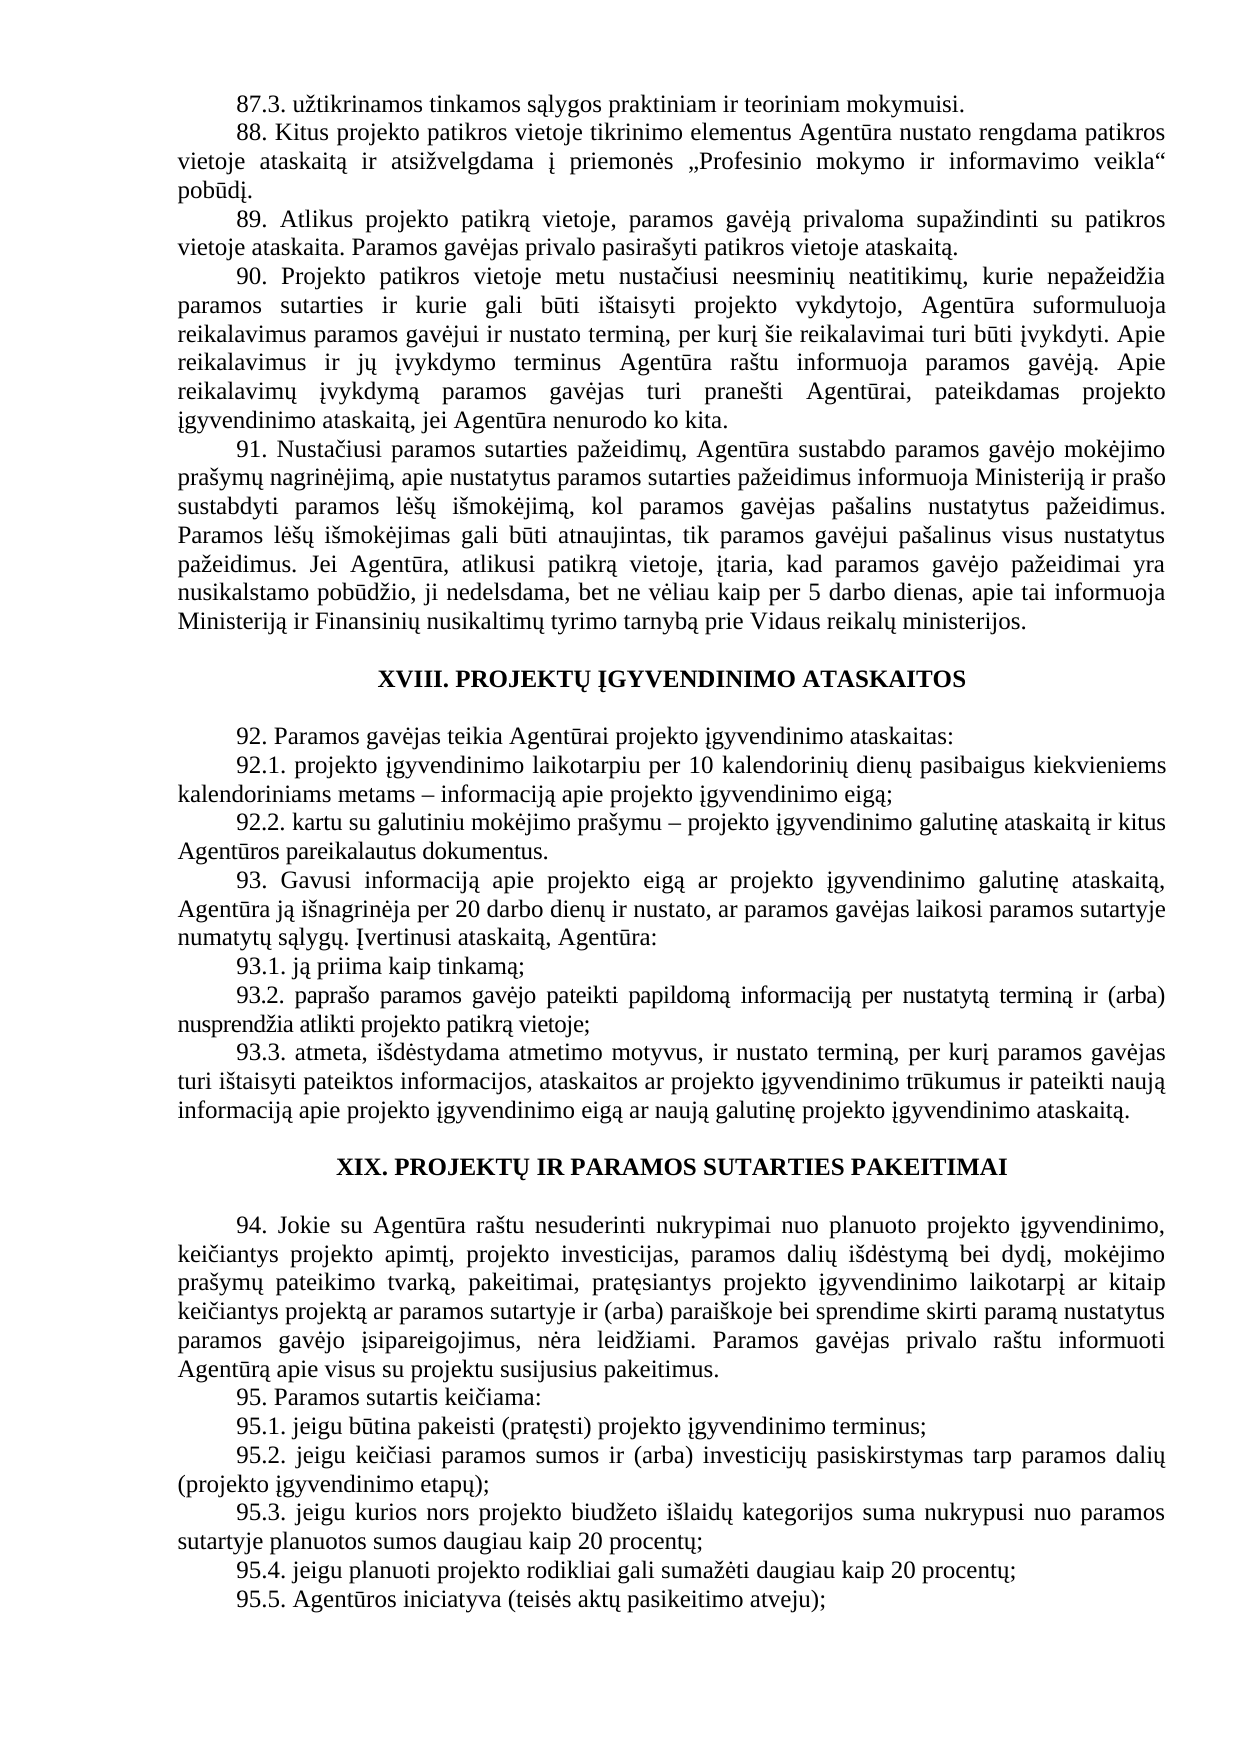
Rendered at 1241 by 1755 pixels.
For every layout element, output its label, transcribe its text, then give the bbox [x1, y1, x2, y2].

text 88. Kitus projekto patikros vietoje tikrinimo elementus Agentūra nustato rengdama patikros vietoje ataskaitą ir atsižvelgdama į priemonės „Profesinio mokymo ir informavimo veikla“ pobūdį. [177, 117, 1166, 204]
text 92.1. projekto įgyvendinimo laikotarpiu per 10 kalendorinių dienų pasibaigus kiekvieniems kalendoriniams metams – informaciją apie projekto įgyvendinimo eigą; [177, 750, 1166, 807]
text 95.5. Agentūros iniciatyva (teisės aktų pasikeitimo atveju); [177, 1584, 1166, 1612]
text 95.3. jeigu kurios nors projekto biudžeto išlaidų kategorijos suma nukrypusi nuo paramos sutartyje planuotos sumos daugiau kaip 20 procentų; [177, 1497, 1166, 1555]
text 95.4. jeigu planuoti projekto rodikliai gali sumažėti daugiau kaip 20 procentų; [177, 1555, 1166, 1584]
text 87.3. užtikrinamos tinkamos sąlygos praktiniam ir teoriniam mokymuisi. [177, 89, 1166, 117]
text 95. Paramos sutartis keičiama: [177, 1382, 1166, 1411]
text 93.2. paprašo paramos gavėjo pateikti papildomą informaciją per nustatytą terminą ir (arba) nusprendžia atlikti projekto patikrą vietoje; [177, 980, 1166, 1037]
text XVIII. PROJEKTŲ ĮGYVENDINIMO ATASKAITOS [177, 664, 1166, 692]
text 93.3. atmeta, išdėstydama atmetimo motyvus, ir nustato terminą, per kurį paramos gavėjas turi ištaisyti pateiktos informacijos, ataskaitos ar projekto įgyvendinimo trūkumus ir pateikti naują informaciją apie projekto įgyvendinimo eigą ar naują galutinę projekto įgyvendinimo ataskaitą. [177, 1037, 1166, 1124]
text 92. Paramos gavėjas teikia Agentūrai projekto įgyvendinimo ataskaitas: [177, 721, 1166, 750]
text 93.1. ją priima kaip tinkamą; [177, 951, 1166, 980]
text 91. Nustačiusi paramos sutarties pažeidimų, Agentūra sustabdo paramos gavėjo mokėjimo prašymų nagrinėjimą, apie nustatytus paramos sutarties pažeidimus informuoja Ministeriją ir prašo sustabdyti paramos lėšų išmokėjimą, kol paramos gavėjas pašalins nustatytus pažeidimus. Paramos lėšų išmokėjimas gali būti atnaujintas, tik paramos gavėjui pašalinus visus nustatytus pažeidimus. Jei Agentūra, atlikusi patikrą vietoje, įtaria, kad paramos gavėjo pažeidimai yra nusikalstamo pobūdžio, ji nedelsdama, bet ne vėliau kaip per 5 darbo dienas, apie tai informuoja Ministeriją ir Finansinių nusikaltimų tyrimo tarnybą prie Vidaus reikalų ministerijos. [177, 434, 1166, 635]
text 95.2. jeigu keičiasi paramos sumos ir (arba) investicijų pasiskirstymas tarp paramos dalių (projekto įgyvendinimo etapų); [177, 1440, 1166, 1497]
text 89. Atlikus projekto patikrą vietoje, paramos gavėją privaloma supažindinti su patikros vietoje ataskaita. Paramos gavėjas privalo pasirašyti patikros vietoje ataskaitą. [177, 204, 1166, 261]
text 94. Jokie su Agentūra raštu nesuderinti nukrypimai nuo planuoto projekto įgyvendinimo, keičiantys projekto apimtį, projekto investicijas, paramos dalių išdėstymą bei dydį, mokėjimo prašymų pateikimo tvarką, pakeitimai, pratęsiantys projekto įgyvendinimo laikotarpį ar kitaip keičiantys projektą ar paramos sutartyje ir (arba) paraiškoje bei sprendime skirti paramą nustatytus paramos gavėjo įsipareigojimus, nėra leidžiami. Paramos gavėjas privalo raštu informuoti Agentūrą apie visus su projektu susijusius pakeitimus. [177, 1210, 1166, 1382]
text 95.1. jeigu būtina pakeisti (pratęsti) projekto įgyvendinimo terminus; [177, 1411, 1166, 1440]
text XIX. Projektų ir paramos sutarties pakeitimai [177, 1152, 1166, 1181]
text 90. Projekto patikros vietoje metu nustačiusi neesminių neatitikimų, kurie nepažeidžia paramos sutarties ir kurie gali būti ištaisyti projekto vykdytojo, Agentūra suformuluoja reikalavimus paramos gavėjui ir nustato terminą, per kurį šie reikalavimai turi būti įvykdyti. Apie reikalavimus ir jų įvykdymo terminus Agentūra raštu informuoja paramos gavėją. Apie reikalavimų įvykdymą paramos gavėjas turi pranešti Agentūrai, pateikdamas projekto įgyvendinimo ataskaitą, jei Agentūra nenurodo ko kita. [177, 261, 1166, 434]
text 92.2. kartu su galutiniu mokėjimo prašymu – projekto įgyvendinimo galutinę ataskaitą ir kitus Agentūros pareikalautus dokumentus. [177, 807, 1166, 865]
text 93. Gavusi informaciją apie projekto eigą ar projekto įgyvendinimo galutinę ataskaitą, Agentūra ją išnagrinėja per 20 darbo dienų ir nustato, ar paramos gavėjas laikosi paramos sutartyje numatytų sąlygų. Įvertinusi ataskaitą, Agentūra: [177, 865, 1166, 951]
